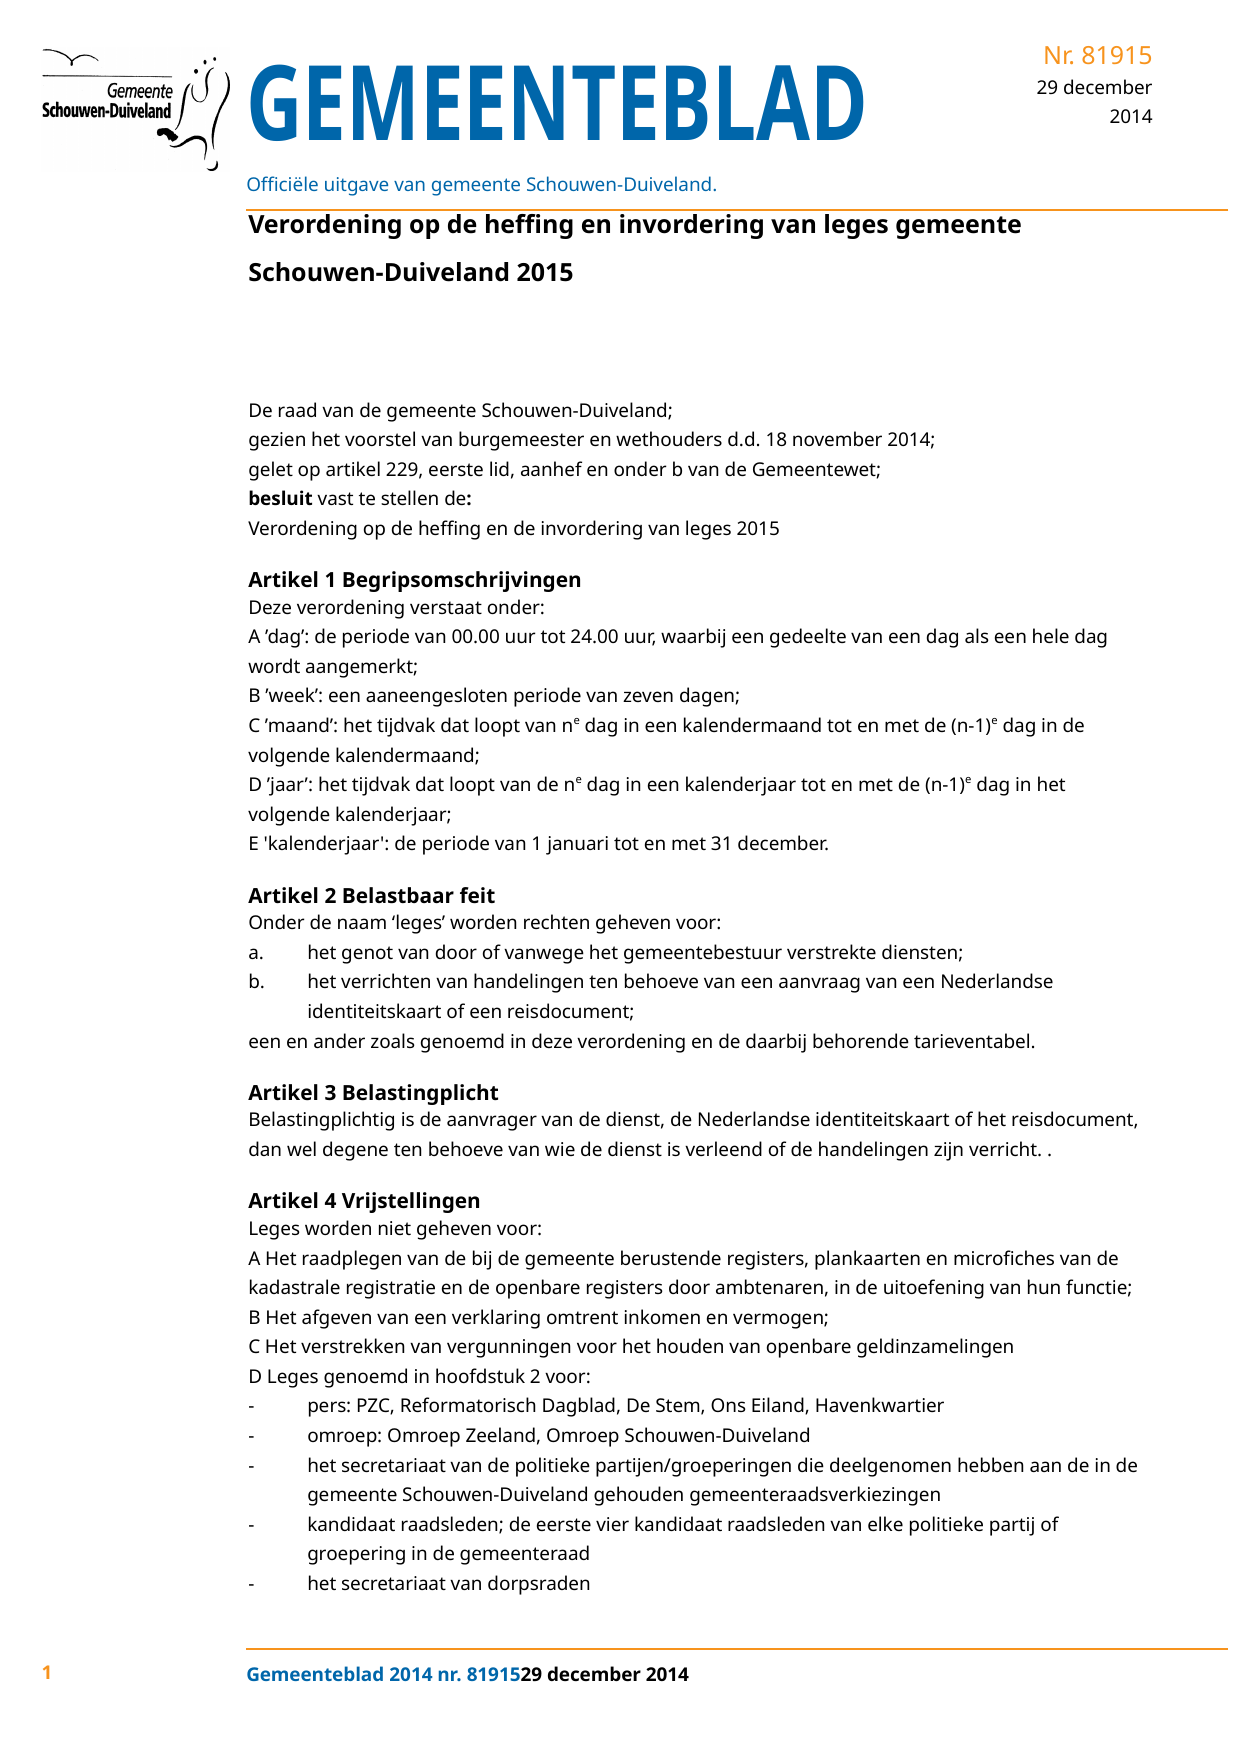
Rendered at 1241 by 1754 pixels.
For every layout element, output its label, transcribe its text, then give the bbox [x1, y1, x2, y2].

text B Het afgeven van een verklaring omtrent inkomen en vermogen; [248, 1304, 1152, 1329]
text gezien het voorstel van burgemeester en wethouders d.d. 18 november 2014; [248, 426, 1152, 452]
text C ’maand’: het tijdvak dat loopt van ne dag in een kalendermaand tot en met de (n-1)e dag in de volgende kalendermaand; [248, 712, 1152, 768]
text Onder de naam ‘leges’ worden rechten geheven voor: [248, 909, 1152, 935]
text C Het verstrekken van vergunningen voor het houden van openbare geldinzamelingen [248, 1333, 1152, 1359]
list het verrichten van handelingen ten behoeve van een aanvraag van een Nederlandse identiteitskaart of een reisdocument; [248, 969, 1152, 1024]
picture [41, 47, 231, 172]
list het genot van door of vanwege het gemeentebestuur verstrekte diensten; [248, 939, 1152, 965]
text Verordening op de heffing en de invordering van leges 2015 [248, 515, 1152, 541]
text B ’week’: een aaneengesloten periode van zeven dagen; [248, 683, 1152, 708]
text Artikel 4 Vrijstellingen [248, 1187, 1152, 1215]
text Leges worden niet geheven voor: [248, 1215, 1152, 1241]
text gelet op artikel 229, eerste lid, aanhef en onder b van de Gemeentewet; [248, 456, 1152, 482]
list het secretariaat van de politieke partijen/groeperingen die deelgenomen hebben aan de in de gemeente Schouwen-Duiveland gehouden gemeenteraadsverkiezingen [248, 1452, 1152, 1507]
text A Het raadplegen van de bij de gemeente berustende registers, plankaarten en microfiches van de kadastrale registratie en de openbare registers door ambtenaren, in de uitoefening van hun functie; [248, 1245, 1152, 1300]
text besluit vast te stellen de: [248, 486, 1152, 511]
list pers: PZC, Reformatorisch Dagblad, De Stem, Ons Eiland, Havenkwartier [248, 1393, 1152, 1418]
list het secretariaat van dorpsraden [248, 1570, 1152, 1596]
text een en ander zoals genoemd in deze verordening en de daarbij behorende tarieventabel. [248, 1028, 1152, 1053]
list kandidaat raadsleden; de eerste vier kandidaat raadsleden van elke politieke partij of groepering in de gemeenteraad [248, 1511, 1152, 1566]
text D Leges genoemd in hoofdstuk 2 voor: [248, 1363, 1152, 1389]
text Artikel 3 Belastingplicht [248, 1078, 1152, 1107]
text A ’dag’: de periode van 00.00 uur tot 24.00 uur, waarbij een gedeelte van een dag als een hele dag wordt aangemerkt; [248, 623, 1152, 679]
text E 'kalenderjaar': de periode van 1 januari tot en met 31 december. [248, 831, 1152, 856]
text De raad van de gemeente Schouwen-Duiveland; [248, 397, 1152, 422]
text D ’jaar’: het tijdvak dat loopt van de ne dag in een kalenderjaar tot en met de (n-1)e dag in het volgende kalenderjaar; [248, 771, 1152, 827]
text Artikel 1 Begripsomschrijvingen [248, 566, 1152, 594]
text Belastingplichtig is de aanvrager van de dienst, de Nederlandse identiteitskaart of het reisdocument, dan wel degene ten behoeve van wie de dienst is verleend of de handelingen zijn verricht. . [248, 1107, 1152, 1162]
text Deze verordening verstaat onder: [248, 594, 1152, 620]
text Verordening op de heffing en invordering van leges gemeente Schouwen-Duiveland 2015 [248, 211, 1152, 288]
text Artikel 2 Belastbaar feit [248, 881, 1152, 909]
list omroep: Omroep Zeeland, Omroep Schouwen-Duiveland [248, 1422, 1152, 1448]
